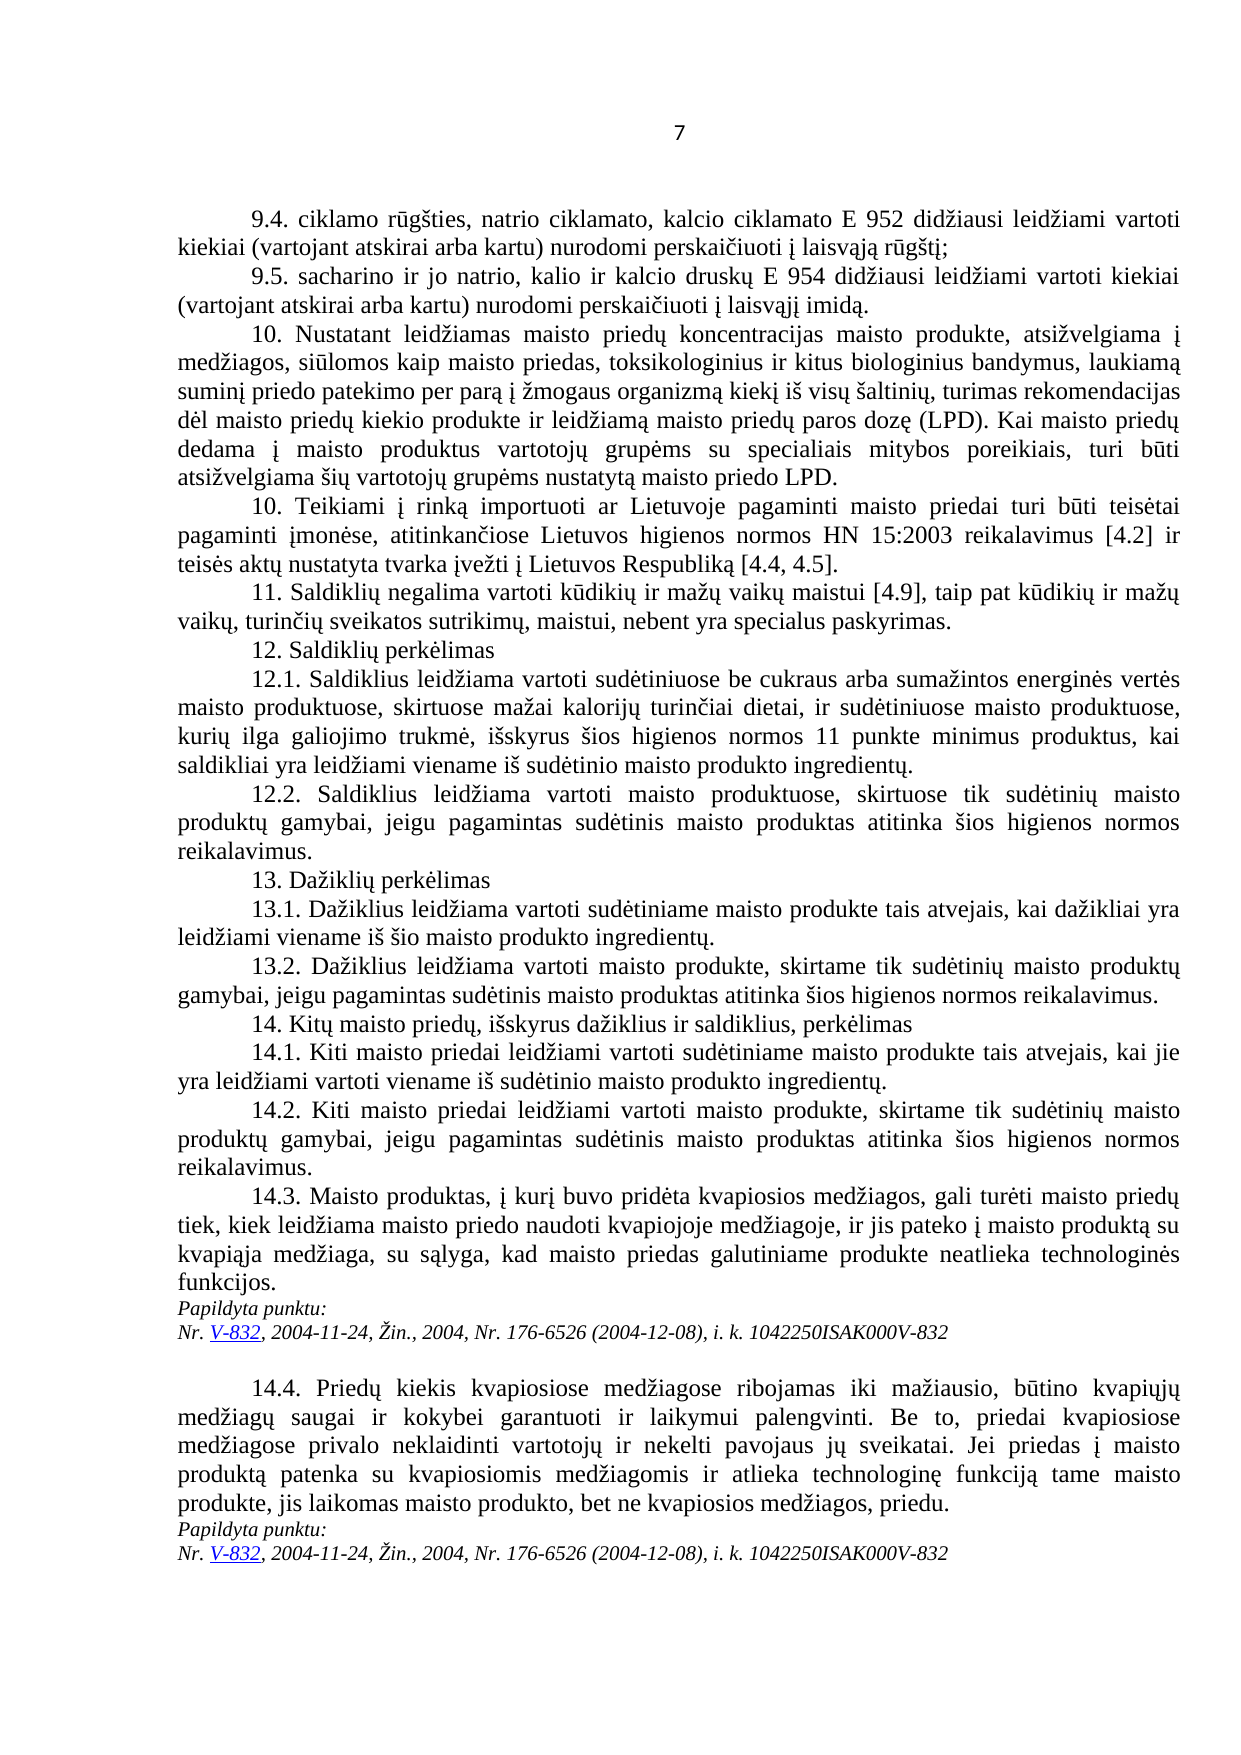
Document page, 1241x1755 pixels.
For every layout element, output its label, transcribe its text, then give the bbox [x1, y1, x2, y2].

text 9.5. sacharino ir jo natrio, kalio ir kalcio druskų E 954 didžiausi leidžiami vartoti kiekiai (vartojant atskirai arba kartu) nurodomi perskaičiuoti į laisvąjį imidą. [177, 261, 1181, 319]
text Nr. V-832, 2004-11-24, Žin., 2004, Nr. 176-6526 (2004-12-08), i. k. 1042250ISAK000V-832 [177, 1541, 1181, 1565]
text 9.4. ciklamo rūgšties, natrio ciklamato, kalcio ciklamato E 952 didžiausi leidžiami vartoti kiekiai (vartojant atskirai arba kartu) nurodomi perskaičiuoti į laisvąją rūgštį; [177, 204, 1181, 261]
text 14.3. Maisto produktas, į kurį buvo pridėta kvapiosios medžiagos, gali turėti maisto priedų tiek, kiek leidžiama maisto priedo naudoti kvapiojoje medžiagoje, ir jis pateko į maisto produktą su kvapiąja medžiaga, su sąlyga, kad maisto priedas galutiniame produkte neatlieka technologinės funkcijos. [177, 1181, 1181, 1296]
text Nr. V-832, 2004-11-24, Žin., 2004, Nr. 176-6526 (2004-12-08), i. k. 1042250ISAK000V-832 [177, 1320, 1181, 1344]
text 14.1. Kiti maisto priedai leidžiami vartoti sudėtiniame maisto produkte tais atvejais, kai jie yra leidžiami vartoti viename iš sudėtinio maisto produkto ingredientų. [177, 1037, 1181, 1095]
text Papildyta punktu: [177, 1517, 1181, 1541]
text 14. Kitų maisto priedų, išskyrus dažiklius ir saldiklius, perkėlimas [177, 1009, 1181, 1037]
text Papildyta punktu: [177, 1296, 1181, 1320]
text 11. Saldiklių negalima vartoti kūdikių ir mažų vaikų maistui [4.9], taip pat kūdikių ir mažų vaikų, turinčių sveikatos sutrikimų, maistui, nebent yra specialus paskyrimas. [177, 577, 1181, 635]
text 12. Saldiklių perkėlimas [177, 635, 1181, 664]
text 12.2. Saldiklius leidžiama vartoti maisto produktuose, skirtuose tik sudėtinių maisto produktų gamybai, jeigu pagamintas sudėtinis maisto produktas atitinka šios higienos normos reikalavimus. [177, 779, 1181, 865]
text 13.1. Dažiklius leidžiama vartoti sudėtiniame maisto produkte tais atvejais, kai dažikliai yra leidžiami viename iš šio maisto produkto ingredientų. [177, 894, 1181, 951]
text 14.4. Priedų kiekis kvapiosiose medžiagose ribojamas iki mažiausio, būtino kvapiųjų medžiagų saugai ir kokybei garantuoti ir laikymui palengvinti. Be to, priedai kvapiosiose medžiagose privalo neklaidinti vartotojų ir nekelti pavojaus jų sveikatai. Jei priedas į maisto produktą patenka su kvapiosiomis medžiagomis ir atlieka technologinę funkciją tame maisto produkte, jis laikomas maisto produkto, bet ne kvapiosios medžiagos, priedu. [177, 1373, 1181, 1517]
text 12.1. Saldiklius leidžiama vartoti sudėtiniuose be cukraus arba sumažintos energinės vertės maisto produktuose, skirtuose mažai kalorijų turinčiai dietai, ir sudėtiniuose maisto produktuose, kurių ilga galiojimo trukmė, išskyrus šios higienos normos 11 punkte minimus produktus, kai saldikliai yra leidžiami viename iš sudėtinio maisto produkto ingredientų. [177, 664, 1181, 779]
text 13.2. Dažiklius leidžiama vartoti maisto produkte, skirtame tik sudėtinių maisto produktų gamybai, jeigu pagamintas sudėtinis maisto produktas atitinka šios higienos normos reikalavimus. [177, 951, 1181, 1009]
text 14.2. Kiti maisto priedai leidžiami vartoti maisto produkte, skirtame tik sudėtinių maisto produktų gamybai, jeigu pagamintas sudėtinis maisto produktas atitinka šios higienos normos reikalavimus. [177, 1095, 1181, 1181]
text 10. Teikiami į rinką importuoti ar Lietuvoje pagaminti maisto priedai turi būti teisėtai pagaminti įmonėse, atitinkančiose Lietuvos higienos normos HN 15:2003 reikalavimus [4.2] ir teisės aktų nustatyta tvarka įvežti į Lietuvos Respubliką [4.4, 4.5]. [177, 491, 1181, 577]
text 10. Nustatant leidžiamas maisto priedų koncentracijas maisto produkte, atsižvelgiama į medžiagos, siūlomos kaip maisto priedas, toksikologinius ir kitus biologinius bandymus, laukiamą suminį priedo patekimo per parą į žmogaus organizmą kiekį iš visų šaltinių, turimas rekomendacijas dėl maisto priedų kiekio produkte ir leidžiamą maisto priedų paros dozę (LPD). Kai maisto priedų dedama į maisto produktus vartotojų grupėms su specialiais mitybos poreikiais, turi būti atsižvelgiama šių vartotojų grupėms nustatytą maisto priedo LPD. [177, 319, 1181, 491]
text 13. Dažiklių perkėlimas [177, 865, 1181, 894]
